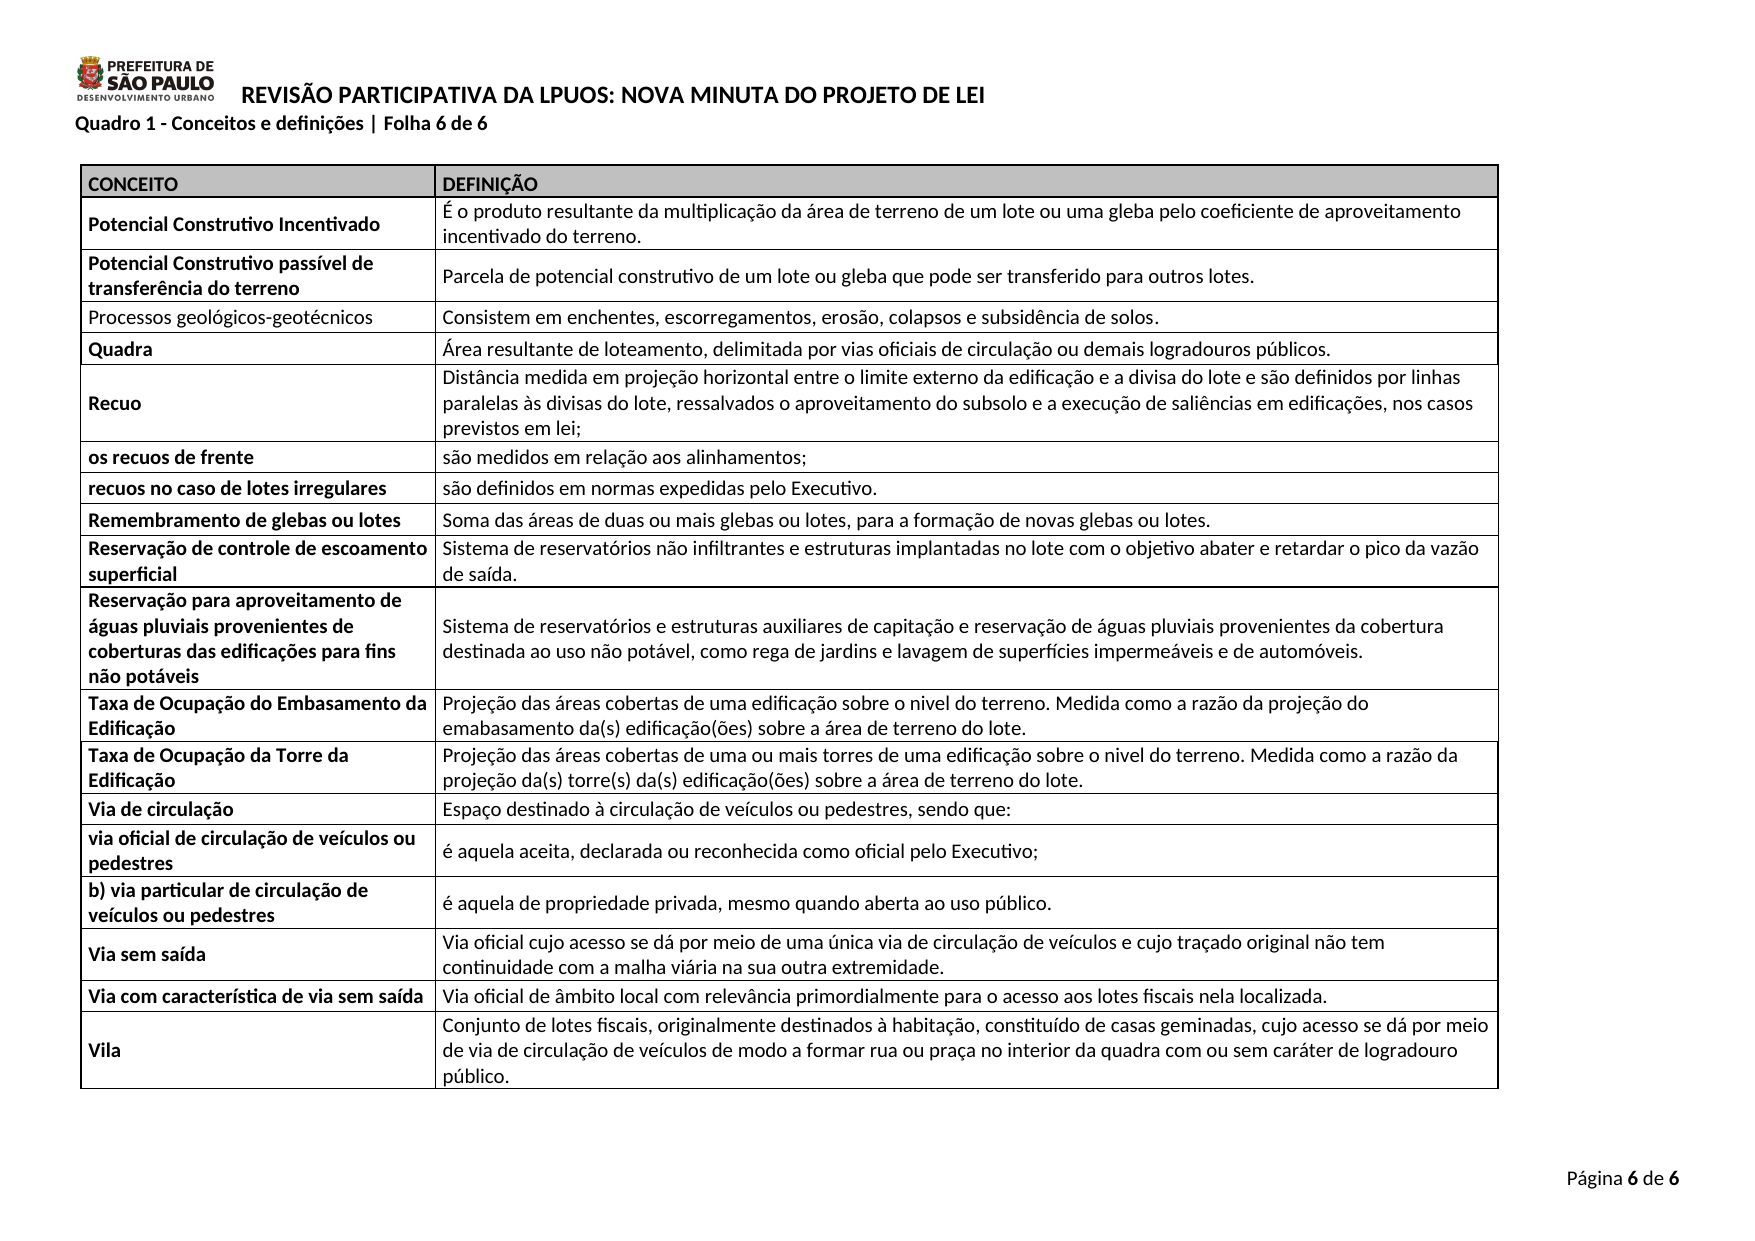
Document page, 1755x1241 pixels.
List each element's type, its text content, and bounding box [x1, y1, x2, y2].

table_cell recuos no caso de lotes irregulares [81, 473, 435, 503]
table_cell Distância medida em projeção horizontal entre o limite externo da edificação e a divisa do lote e são definidos por linhas paralelas às divisas do lote, ressalvados o aproveitamento do subsolo e a execução de saliências em edificações, nos casos previstos em lei; [436, 365, 1498, 441]
table_cell Via sem saída [82, 929, 435, 980]
table_cell Via com característica de via sem saída [82, 981, 435, 1011]
table_cell via oficial de circulação de veículos ou pedestres [82, 825, 435, 876]
table_cell Quadra [82, 333, 435, 363]
table_cell Sistema de reservatórios e estruturas auxiliares de capitação e reservação de águas pluviais provenientes da cobertura destinada ao uso não potável, como rega de jardins e lavagem de superfícies impermeáveis e de automóveis. [436, 588, 1498, 689]
table_cell Espaço destinado à circulação de veículos ou pedestres, sendo que: [436, 794, 1497, 824]
table_cell Sistema de reservatórios não infiltrantes e estruturas implantadas no lote com o objetivo abater e retardar o pico da vazão de saída. [436, 536, 1498, 586]
table_cell é aquela aceita, declarada ou reconhecida como oficial pelo Executivo; [436, 825, 1497, 876]
table_cell Via oficial de âmbito local com relevância primordialmente para o acesso aos lotes fiscais nela localizada. [436, 981, 1497, 1011]
table_cell Potencial Construtivo Incentivado [82, 198, 435, 249]
table_cell são definidos em normas expedidas pelo Executivo. [436, 473, 1498, 503]
table_cell Reservação para aproveitamento de águas pluviais provenientes de coberturas das edificações para fins não potáveis [81, 588, 435, 689]
table_cell Recuo [81, 365, 435, 441]
table_cell Processos geológicos-geotécnicos [82, 302, 435, 332]
table_cell Taxa de Ocupação do Embasamento da Edificação [81, 690, 435, 741]
table_cell é aquela de propriedade privada, mesmo quando aberta ao uso público. [436, 877, 1497, 928]
table_cell os recuos de frente [81, 442, 435, 472]
table_cell b) via particular de circulação de veículos ou pedestres [82, 877, 435, 928]
table_cell Vila [82, 1012, 435, 1088]
table_cell Área resultante de loteamento, delimitada por vias oficiais de circulação ou demais logradouros públicos. [436, 333, 1497, 363]
table_header DEFINIÇÃO [436, 166, 1497, 196]
table_cell Reservação de controle de escoamento superficial [81, 536, 435, 586]
table_cell Soma das áreas de duas ou mais glebas ou lotes, para a formação de novas glebas ou lotes. [436, 504, 1498, 534]
table_cell Taxa de Ocupação da Torre da Edificação [82, 742, 435, 793]
table_cell É o produto resultante da multiplicação da área de terreno de um lote ou uma gleba pelo coeficiente de aproveitamento incentivado do terreno. [436, 198, 1497, 249]
table_cell Remembramento de glebas ou lotes [81, 504, 435, 534]
table_cell Consistem em enchentes, escorregamentos, erosão, colapsos e subsidência de solos. [436, 302, 1497, 332]
table_cell Potencial Construtivo passível de transferência do terreno [82, 250, 435, 301]
table_cell Parcela de potencial construtivo de um lote ou gleba que pode ser transferido para outros lotes. [436, 250, 1497, 301]
table_cell Conjunto de lotes fiscais, originalmente destinados à habitação, constituído de casas geminadas, cujo acesso se dá por meio de via de circulação de veículos de modo a formar rua ou praça no interior da quadra com ou sem caráter de logradouro público. [436, 1012, 1497, 1088]
table_cell Projeção das áreas cobertas de uma ou mais torres de uma edificação sobre o nivel do terreno. Medida como a razão da projeção da(s) torre(s) da(s) edificação(ões) sobre a área de terreno do lote. [436, 742, 1497, 793]
table_cell Via de circulação [82, 794, 435, 824]
text Quadro 1 - Conceitos e definições | Folha 6 de 6 [75, 110, 1679, 135]
table_cell Projeção das áreas cobertas de uma edificação sobre o nivel do terreno. Medida como a razão da projeção do emabasamento da(s) edificação(ões) sobre a área de terreno do lote. [436, 690, 1498, 741]
table_cell Via oficial cujo acesso se dá por meio de uma única via de circulação de veículos e cujo traçado original não tem continuidade com a malha viária na sua outra extremidade. [436, 929, 1497, 980]
table_header CONCEITO [82, 166, 434, 196]
table_cell são medidos em relação aos alinhamentos; [436, 442, 1498, 472]
